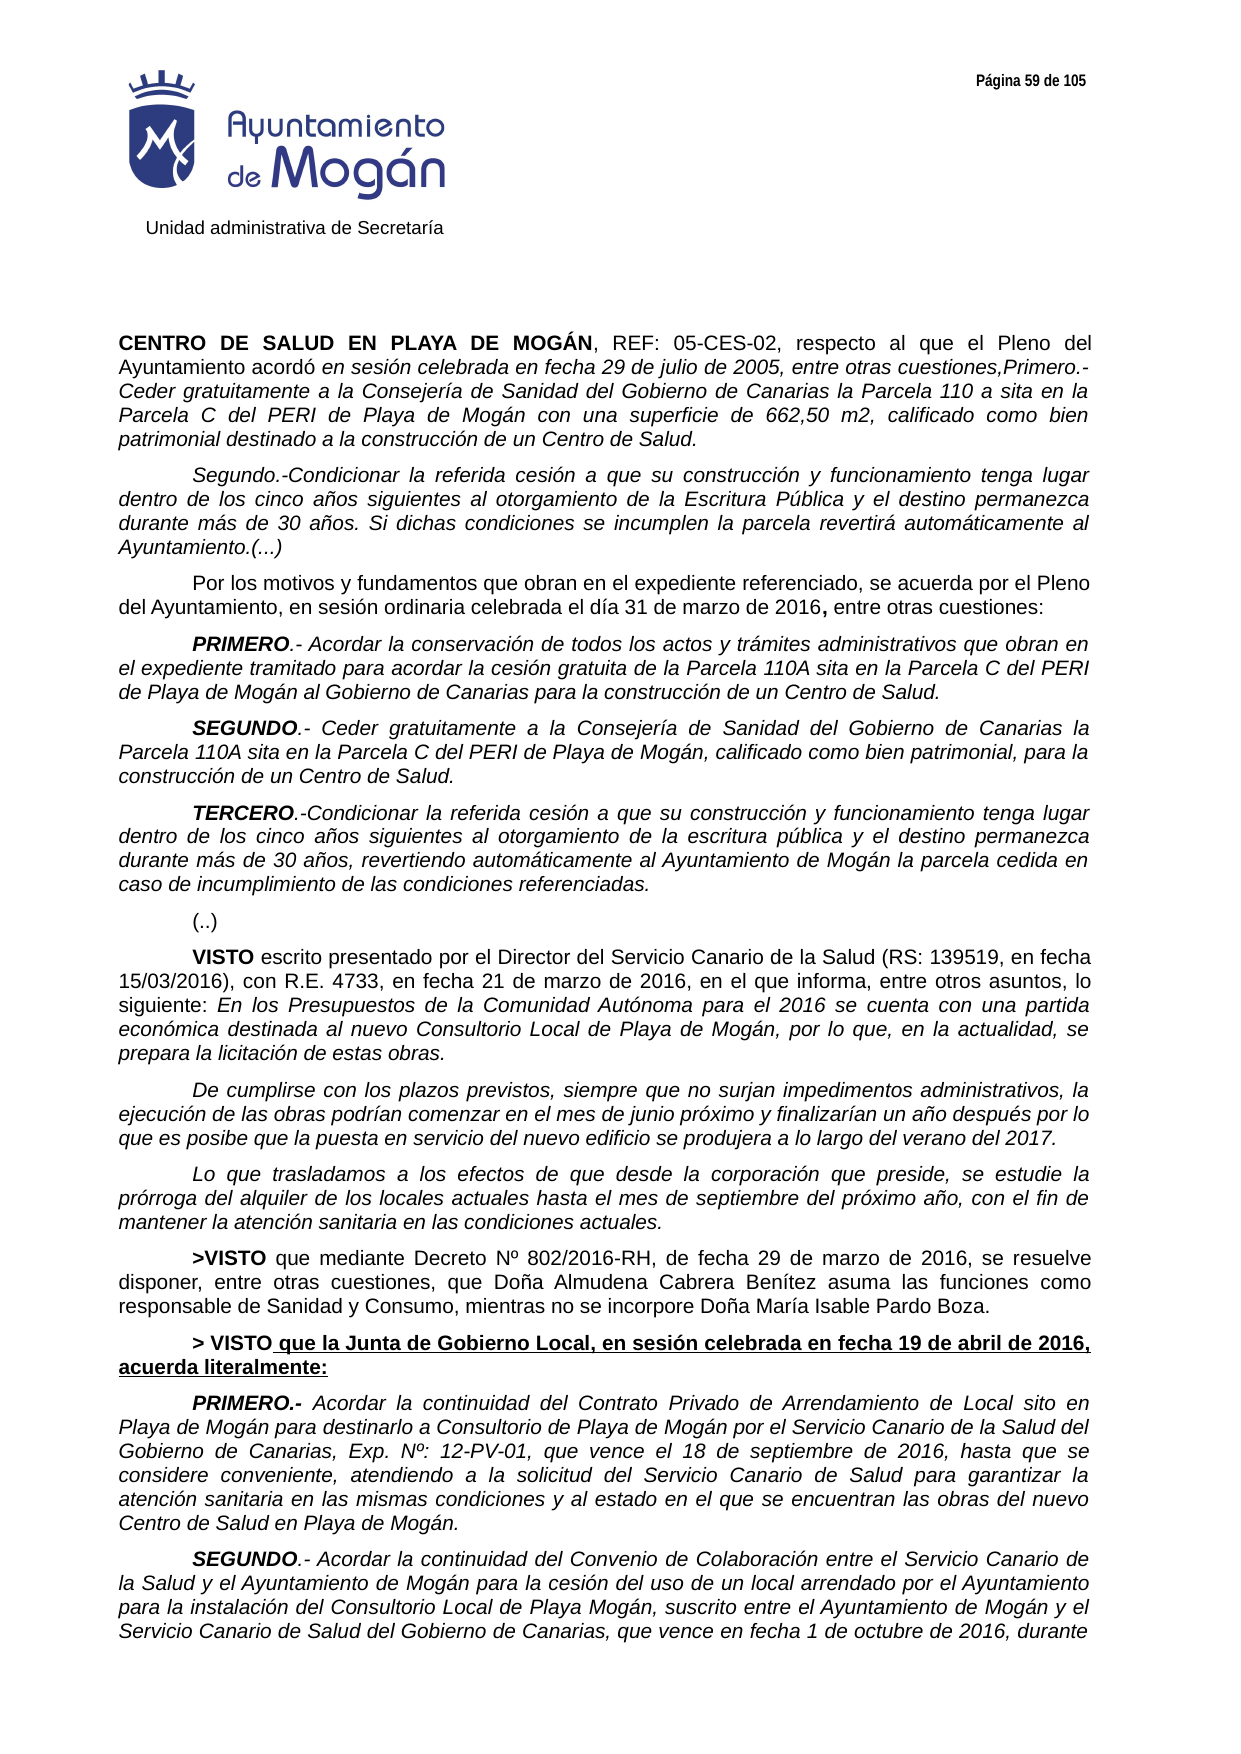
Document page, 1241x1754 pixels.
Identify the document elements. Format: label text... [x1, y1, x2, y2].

text (..) [118, 909, 1092, 933]
text Por los motivos y fundamentos que obran en el expediente referenciado, se acuerda por el Pleno del Ayuntamiento, en sesión ordinaria celebrada el día 31 de marzo de 2016, entre otras cuestiones: [118, 571, 1092, 619]
picture [128, 70, 445, 206]
text > VISTO que la Junta de Gobierno Local, en sesión celebrada en fecha 19 de abril de 2016, acuerda literalmente: [118, 1331, 1092, 1378]
text >VISTO que mediante Decreto Nº 802/2016-RH, de fecha 29 de marzo de 2016, se resuelve disponer, entre otras cuestiones, que Doña Almudena Cabrera Benítez asuma las funciones como responsable de Sanidad y Consumo, mientras no se incorpore Doña María Isable Pardo Boza. [118, 1246, 1092, 1318]
text Lo que trasladamos a los efectos de que desde la corporación que preside, se estudie la prórroga del alquiler de los locales actuales hasta el mes de septiembre del próximo año, con el fin de mantener la atención sanitaria en las condiciones actuales. [118, 1162, 1092, 1234]
text Segundo.-Condicionar la referida cesión a que su construcción y funcionamiento tenga lugar dentro de los cinco años siguientes al otorgamiento de la Escritura Pública y el destino permanezca durante más de 30 años. Si dichas condiciones se incumplen la parcela revertirá automáticamente al Ayuntamiento.(...) [118, 463, 1092, 559]
text CENTRO DE SALUD EN PLAYA DE MOGÁN, REF: 05-CES-02, respecto al que el Pleno del Ayuntamiento acordó en sesión celebrada en fecha 29 de julio de 2005, entre otras cuestiones,Primero.- Ceder gratuitamente a la Consejería de Sanidad del Gobierno de Canarias la Parcela 110 a sita en la Parcela C del PERI de Playa de Mogán con una superficie de 662,50 m2, calificado como bien patrimonial destinado a la construcción de un Centro de Salud. [118, 331, 1092, 450]
text VISTO escrito presentado por el Director del Servicio Canario de la Salud (RS: 139519, en fecha 15/03/2016), con R.E. 4733, en fecha 21 de marzo de 2016, en el que informa, entre otros asuntos, lo siguiente: En los Presupuestos de la Comunidad Autónoma para el 2016 se cuenta con una partida económica destinada al nuevo Consultorio Local de Playa de Mogán, por lo que, en la actualidad, se prepara la licitación de estas obras. [118, 945, 1092, 1065]
text TERCERO.-Condicionar la referida cesión a que su construcción y funcionamiento tenga lugar dentro de los cinco años siguientes al otorgamiento de la escritura pública y el destino permanezca durante más de 30 años, revertiendo automáticamente al Ayuntamiento de Mogán la parcela cedida en caso de incumplimiento de las condiciones referenciadas. [118, 800, 1092, 896]
text SEGUNDO.- Ceder gratuitamente a la Consejería de Sanidad del Gobierno de Canarias la Parcela 110A sita en la Parcela C del PERI de Playa de Mogán, calificado como bien patrimonial, para la construcción de un Centro de Salud. [118, 716, 1092, 788]
text PRIMERO.- Acordar la conservación de todos los actos y trámites administrativos que obran en el expediente tramitado para acordar la cesión gratuita de la Parcela 110A sita en la Parcela C del PERI de Playa de Mogán al Gobierno de Canarias para la construcción de un Centro de Salud. [118, 632, 1092, 703]
text SEGUNDO.- Acordar la continuidad del Convenio de Colaboración entre el Servicio Canario de la Salud y el Ayuntamiento de Mogán para la cesión del uso de un local arrendado por el Ayuntamiento para la instalación del Consultorio Local de Playa Mogán, suscrito entre el Ayuntamiento de Mogán y el Servicio Canario de Salud del Gobierno de Canarias, que vence en fecha 1 de octubre de 2016, durante [118, 1547, 1092, 1643]
text De cumplirse con los plazos previstos, siempre que no surjan impedimentos administrativos, la ejecución de las obras podrían comenzar en el mes de junio próximo y finalizarían un año después por lo que es posibe que la puesta en servicio del nuevo edificio se produjera a lo largo del verano del 2017. [118, 1077, 1092, 1149]
text PRIMERO.- Acordar la continuidad del Contrato Privado de Arrendamiento de Local sito en Playa de Mogán para destinarlo a Consultorio de Playa de Mogán por el Servicio Canario de la Salud del Gobierno de Canarias, Exp. Nº: 12-PV-01, que vence el 18 de septiembre de 2016, hasta que se considere conveniente, atendiendo a la solicitud del Servicio Canario de Salud para garantizar la atención sanitaria en las mismas condiciones y al estado en el que se encuentran las obras del nuevo Centro de Salud en Playa de Mogán. [118, 1391, 1092, 1535]
